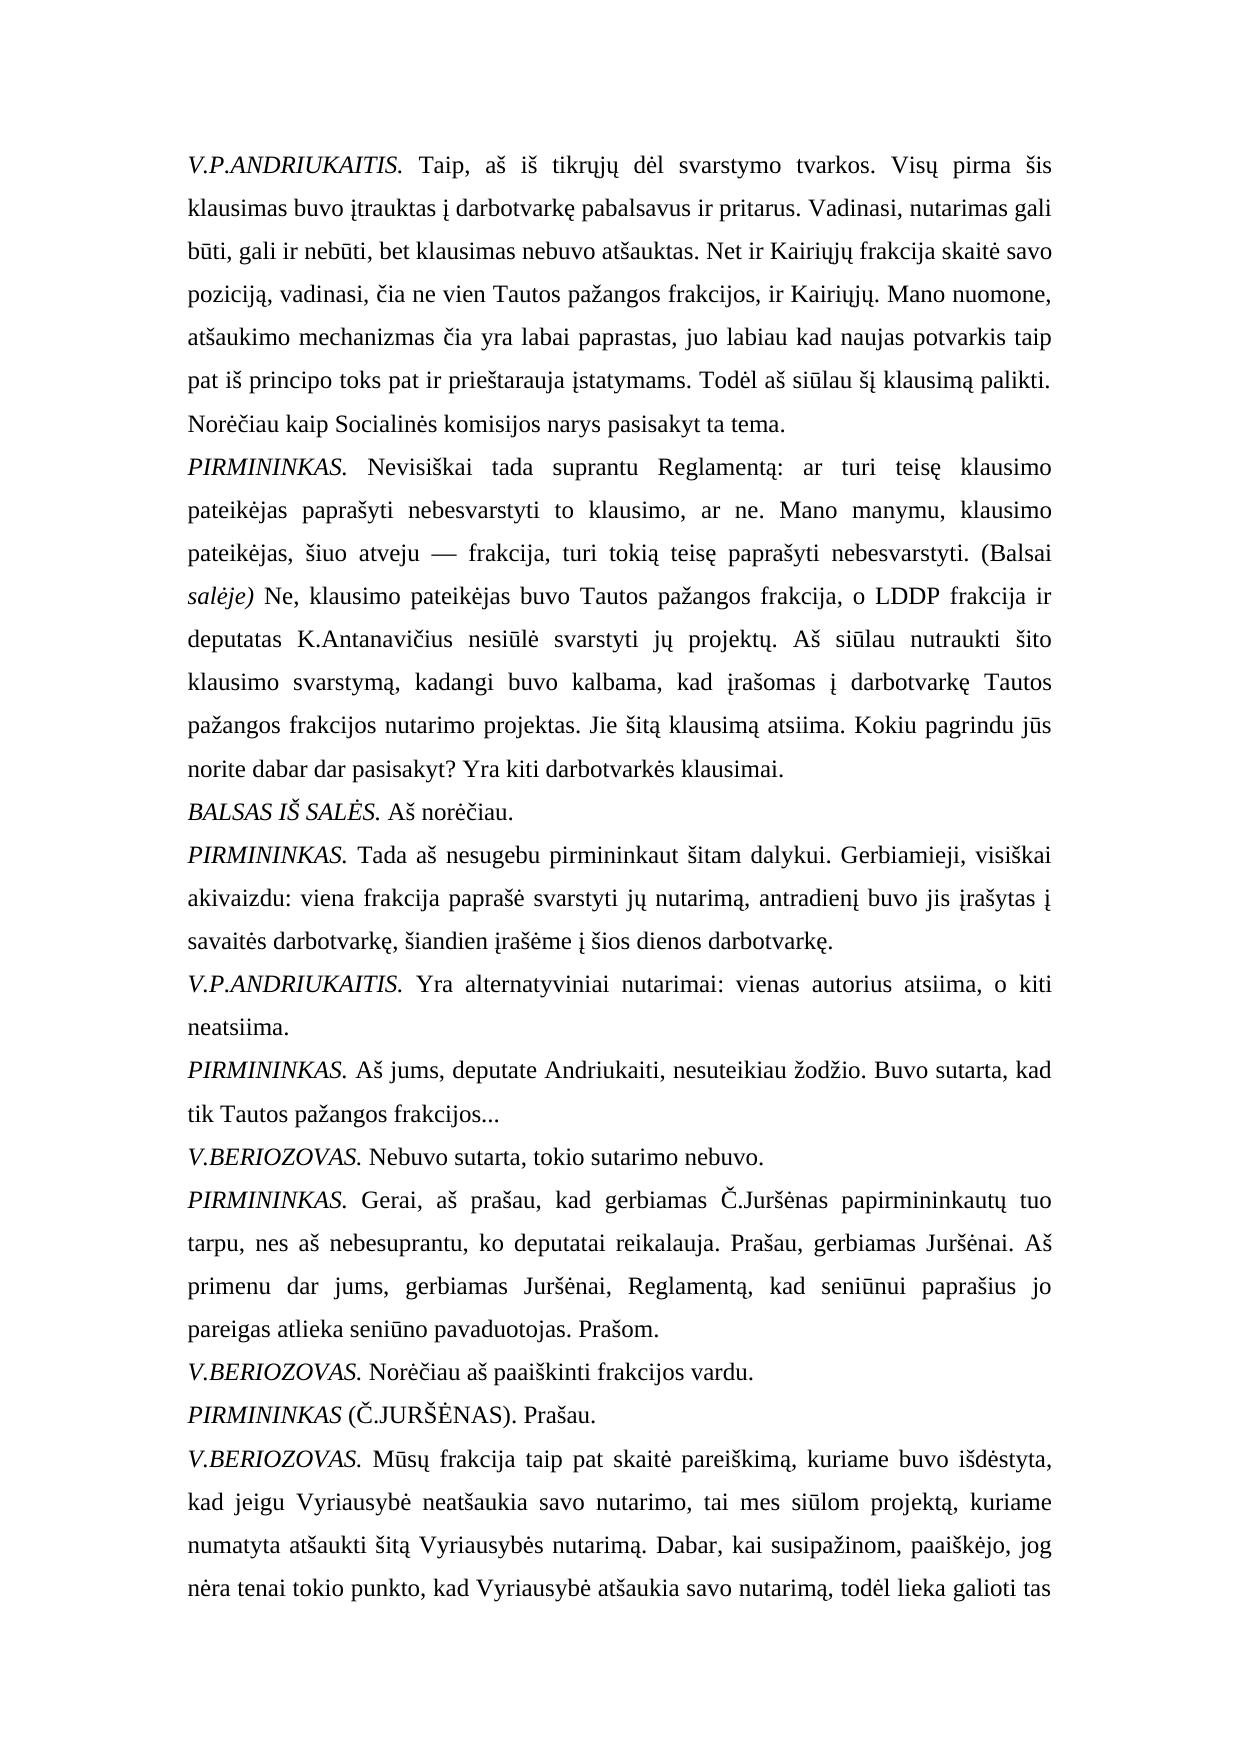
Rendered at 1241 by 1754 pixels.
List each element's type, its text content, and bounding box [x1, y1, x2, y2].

text PIRMININKAS. Aš jums, deputate Andriukaiti, nesuteikiau žodžio. Buvo sutarta, kad tik Tautos pažangos frakcijos... [187, 1056, 1053, 1127]
text V.BERIOZOVAS. Nebuvo sutarta, tokio sutarimo nebuvo. [187, 1142, 1053, 1171]
text V.BERIOZOVAS. Norėčiau aš paaiškinti frakcijos vardu. [187, 1357, 1053, 1386]
text V.P.ANDRIUKAITIS. Taip, aš iš tikrųjų dėl svarstymo tvarkos. Visų pirma šis klausimas buvo įtrauktas į darbotvarkę pabalsavus ir pritarus. Vadinasi, nutarimas gali būti, gali ir nebūti, bet klausimas nebuvo atšauktas. Net ir Kairiųjų frakcija skaitė savo poziciją, vadinasi, čia ne vien Tautos pažangos frakcijos, ir Kairiųjų. Mano nuomone, atšaukimo mechanizmas čia yra labai paprastas, juo labiau kad naujas potvarkis taip pat iš principo toks pat ir prieštarauja įstatymams. Todėl aš siūlau šį klausimą palikti. Norėčiau kaip Socialinės komisijos narys pasisakyt ta tema. [187, 150, 1053, 437]
text PIRMININKAS. Tada aš nesugebu pirmininkaut šitam dalykui. Gerbiamieji, visiškai akivaizdu: viena frakcija paprašė svarstyti jų nutarimą, antradienį buvo jis įrašytas į savaitės darbotvarkę, šiandien įrašėme į šios dienos darbotvarkę. [187, 840, 1053, 955]
text PIRMININKAS (Č.JURŠĖNAS). Prašau. [187, 1401, 1053, 1429]
text PIRMININKAS. Nevisiškai tada suprantu Reglamentą: ar turi teisę klausimo pateikėjas paprašyti nebesvarstyti to klausimo, ar ne. Mano manymu, klausimo pateikėjas, šiuo atveju — frakcija, turi tokią teisę paprašyti nebesvarstyti. (Balsai salėje) Ne, klausimo pateikėjas buvo Tautos pažangos frakcija, o LDDP frakcija ir deputatas K.Antanavičius nesiūlė svarstyti jų projektų. Aš siūlau nutraukti šito klausimo svarstymą, kadangi buvo kalbama, kad įrašomas į darbotvarkę Tautos pažangos frakcijos nutarimo projektas. Jie šitą klausimą atsiima. Kokiu pagrindu jūs norite dabar dar pasisakyt? Yra kiti darbotvarkės klausimai. [187, 452, 1053, 782]
text V.P.ANDRIUKAITIS. Yra alternatyviniai nutarimai: vienas autorius atsiima, o kiti neatsiima. [187, 969, 1053, 1041]
text V.BERIOZOVAS. Mūsų frakcija taip pat skaitė pareiškimą, kuriame buvo išdėstyta, kad jeigu Vyriausybė neatšaukia savo nutarimo, tai mes siūlom projektą, kuriame numatyta atšaukti šitą Vyriausybės nutarimą. Dabar, kai susipažinom, paaiškėjo, jog nėra tenai tokio punkto, kad Vyriausybė atšaukia savo nutarimą, todėl lieka galioti tas [187, 1444, 1053, 1602]
text BALSAS IŠ SALĖS. Aš norėčiau. [187, 797, 1053, 826]
text PIRMININKAS. Gerai, aš prašau, kad gerbiamas Č.Juršėnas papirmininkautų tuo tarpu, nes aš nebesuprantu, ko deputatai reikalauja. Prašau, gerbiamas Juršėnai. Aš primenu dar jums, gerbiamas Juršėnai, Reglamentą, kad seniūnui paprašius jo pareigas atlieka seniūno pavaduotojas. Prašom. [187, 1185, 1053, 1343]
